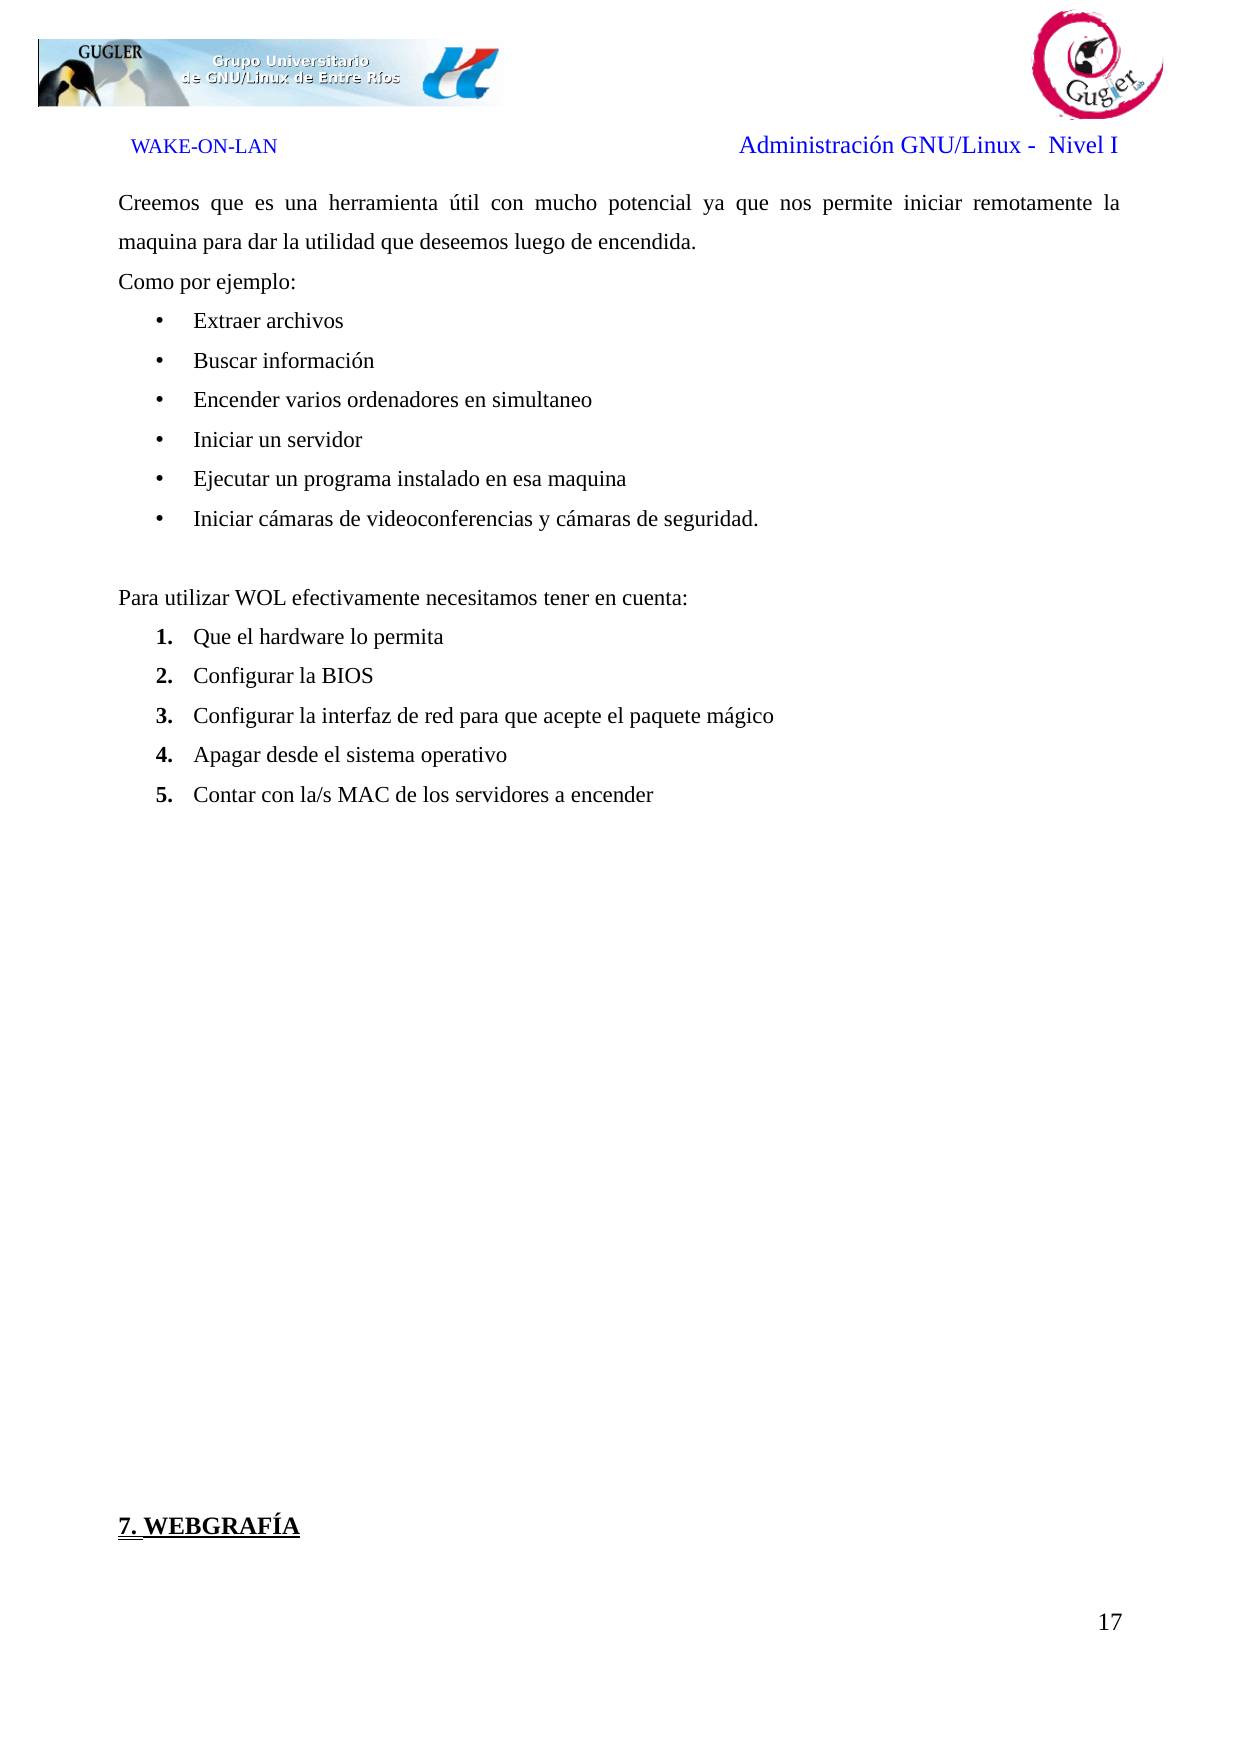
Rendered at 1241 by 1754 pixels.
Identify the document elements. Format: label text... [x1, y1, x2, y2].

list Apagar desde el sistema operativo [156, 742, 1122, 768]
list Iniciar un servidor [156, 426, 1122, 452]
picture [38, 39, 504, 107]
list Ejecutar un programa instalado en esa maquina [156, 465, 1122, 492]
text 7. WEBGRAFÍA [118, 1511, 1122, 1540]
list Iniciar cámaras de videoconferencias y cámaras de seguridad. [156, 505, 1122, 531]
list Configurar la interfaz de red para que acepte el paquete mágico [156, 702, 1122, 728]
text Como por ejemplo: [118, 268, 1122, 294]
list Contar con la/s MAC de los servidores a encender [156, 781, 1122, 807]
list Extraer archivos [156, 307, 1122, 334]
text Para utilizar WOL efectivamente necesitamos tener en cuenta: [118, 584, 1122, 610]
list Buscar información [156, 347, 1122, 373]
picture [1031, 9, 1164, 120]
text Creemos que es una herramienta útil con mucho potencial ya que nos permite iniciar remotamente la maquina para dar la utilidad que deseemos luego de encendida. [118, 189, 1122, 255]
list Configurar la BIOS [156, 663, 1122, 689]
list Encender varios ordenadores en simultaneo [156, 386, 1122, 413]
list Que el hardware lo permita [156, 623, 1122, 649]
